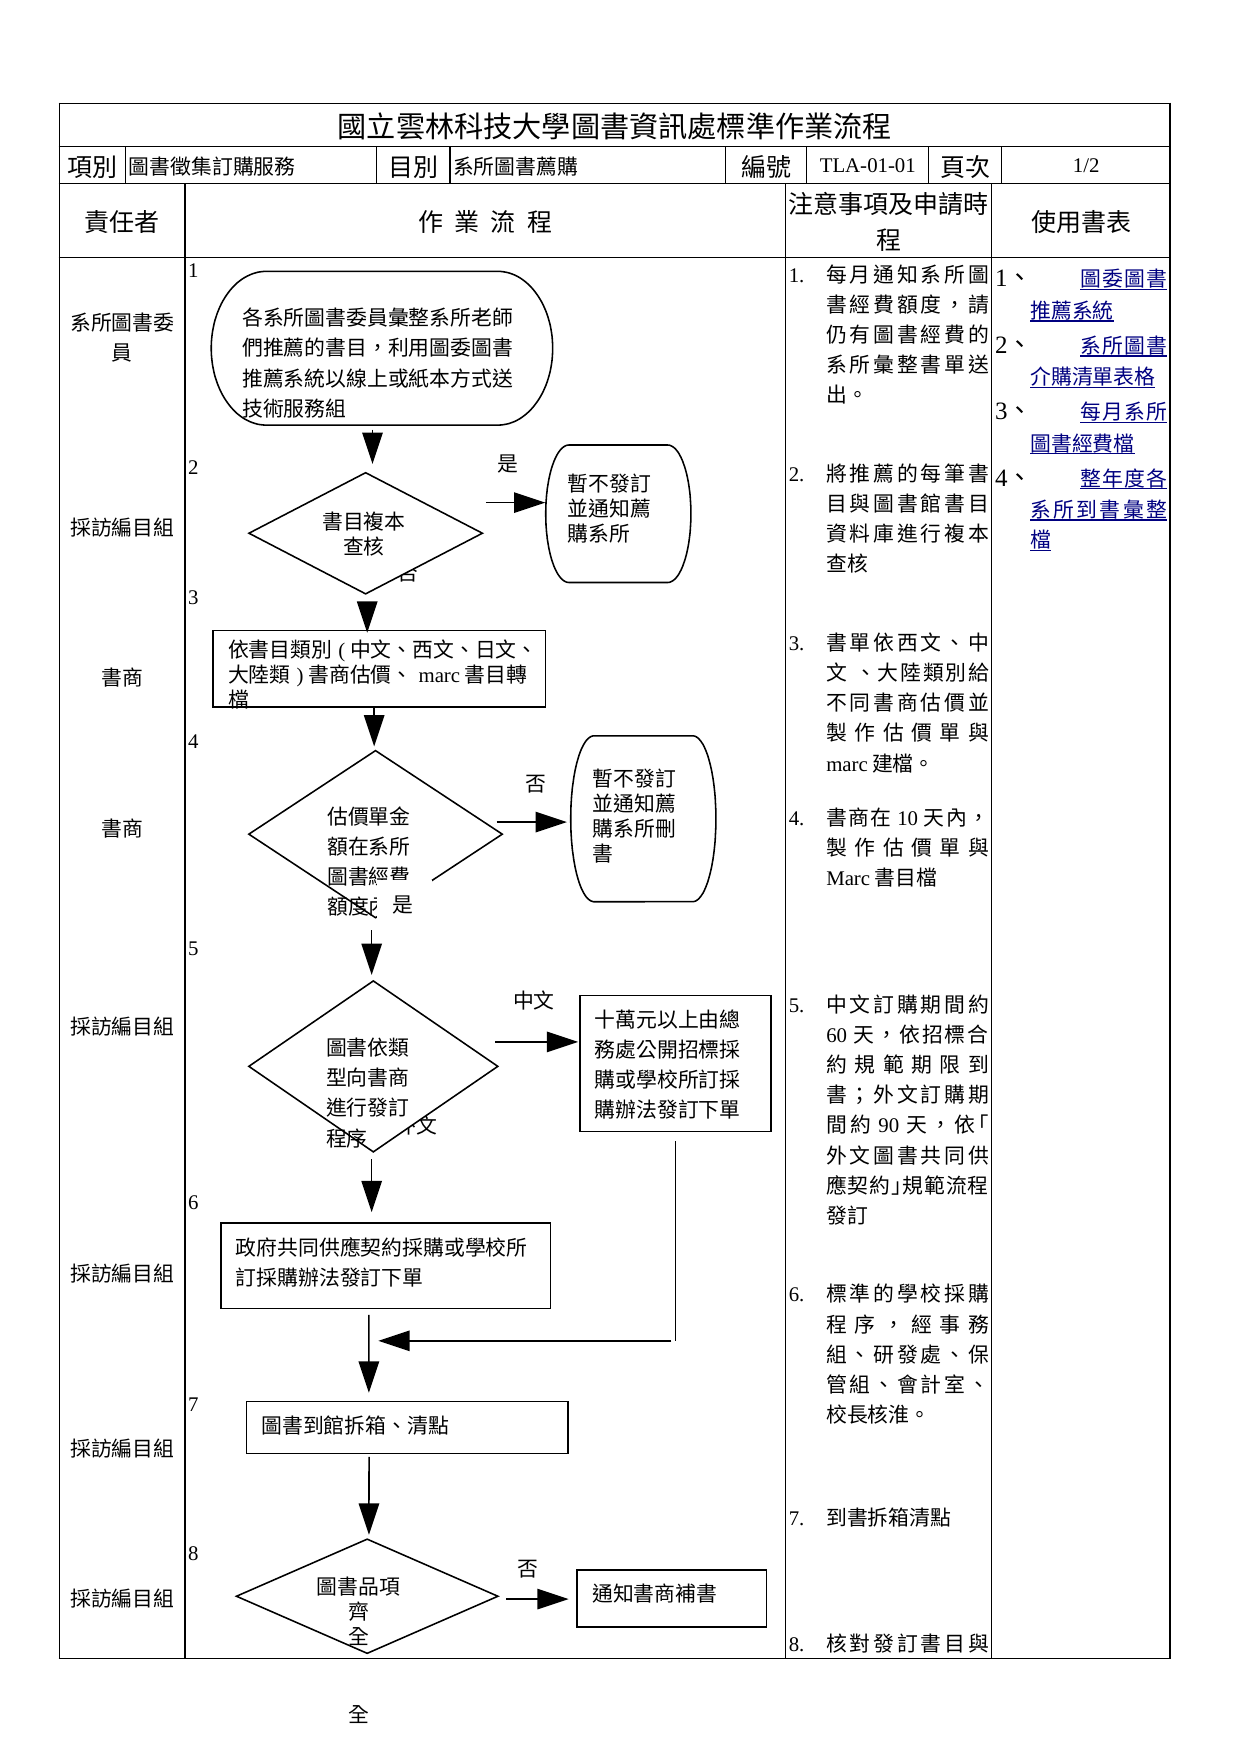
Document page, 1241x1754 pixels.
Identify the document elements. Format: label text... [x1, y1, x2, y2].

table_cell 作 業 流 程 [186, 184, 785, 257]
table_cell 1/2 [1002, 147, 1169, 183]
table_cell TLA-01-01 [807, 147, 928, 183]
table_cell 圖書徵集訂購服務 [126, 147, 376, 183]
table_cell 每月通知系所圖書經費額度，請仍有圖書經費的系所彙整書單送出。 將推薦的每筆書目與圖書館書目資料庫進行複本查核 書單依西文、中文 、大陸類別給不同書商估價並製作估價單與marc建檔。 書商在10天內，製作估價單與Marc書目檔 中文訂購期間約60天，依招標合約規範期限到書；外文訂購期間約90天，依｢外文圖書共同供應契約｣規範流程發訂 標準的學校採購程序，經事務組、研發處、保管組、會計室、校長核淮。 到書拆箱清點 核對發訂書目與到書是否相符合，並確認價格是否正確。 [786, 258, 991, 1658]
table_cell 系所圖書委員 採訪編目組 書商 書商 採訪編目組 採訪編目組 採訪編目組 採訪編目組 [60, 258, 184, 1658]
table_cell 注意事項及申請時程 [786, 184, 991, 257]
table_cell 頁次 [929, 147, 1001, 183]
table_header 國立雲林科技大學圖書資訊處標準作業流程 [60, 104, 1169, 146]
table_cell 1 2 3 4 5 6 7 8 [186, 258, 785, 1658]
table_cell 圖委圖書推薦系統 系所圖書介購清單表格 每月系所圖書經費檔 整年度各系所到書彙整檔 [992, 258, 1169, 1658]
table_cell 使用書表 [992, 184, 1169, 257]
table_cell 項別 [60, 147, 125, 183]
table_cell 責任者 [60, 184, 184, 257]
table_cell 編號 [726, 147, 806, 183]
table_cell 系所圖書薦購 [451, 147, 725, 183]
table_cell 目別 [377, 147, 449, 183]
